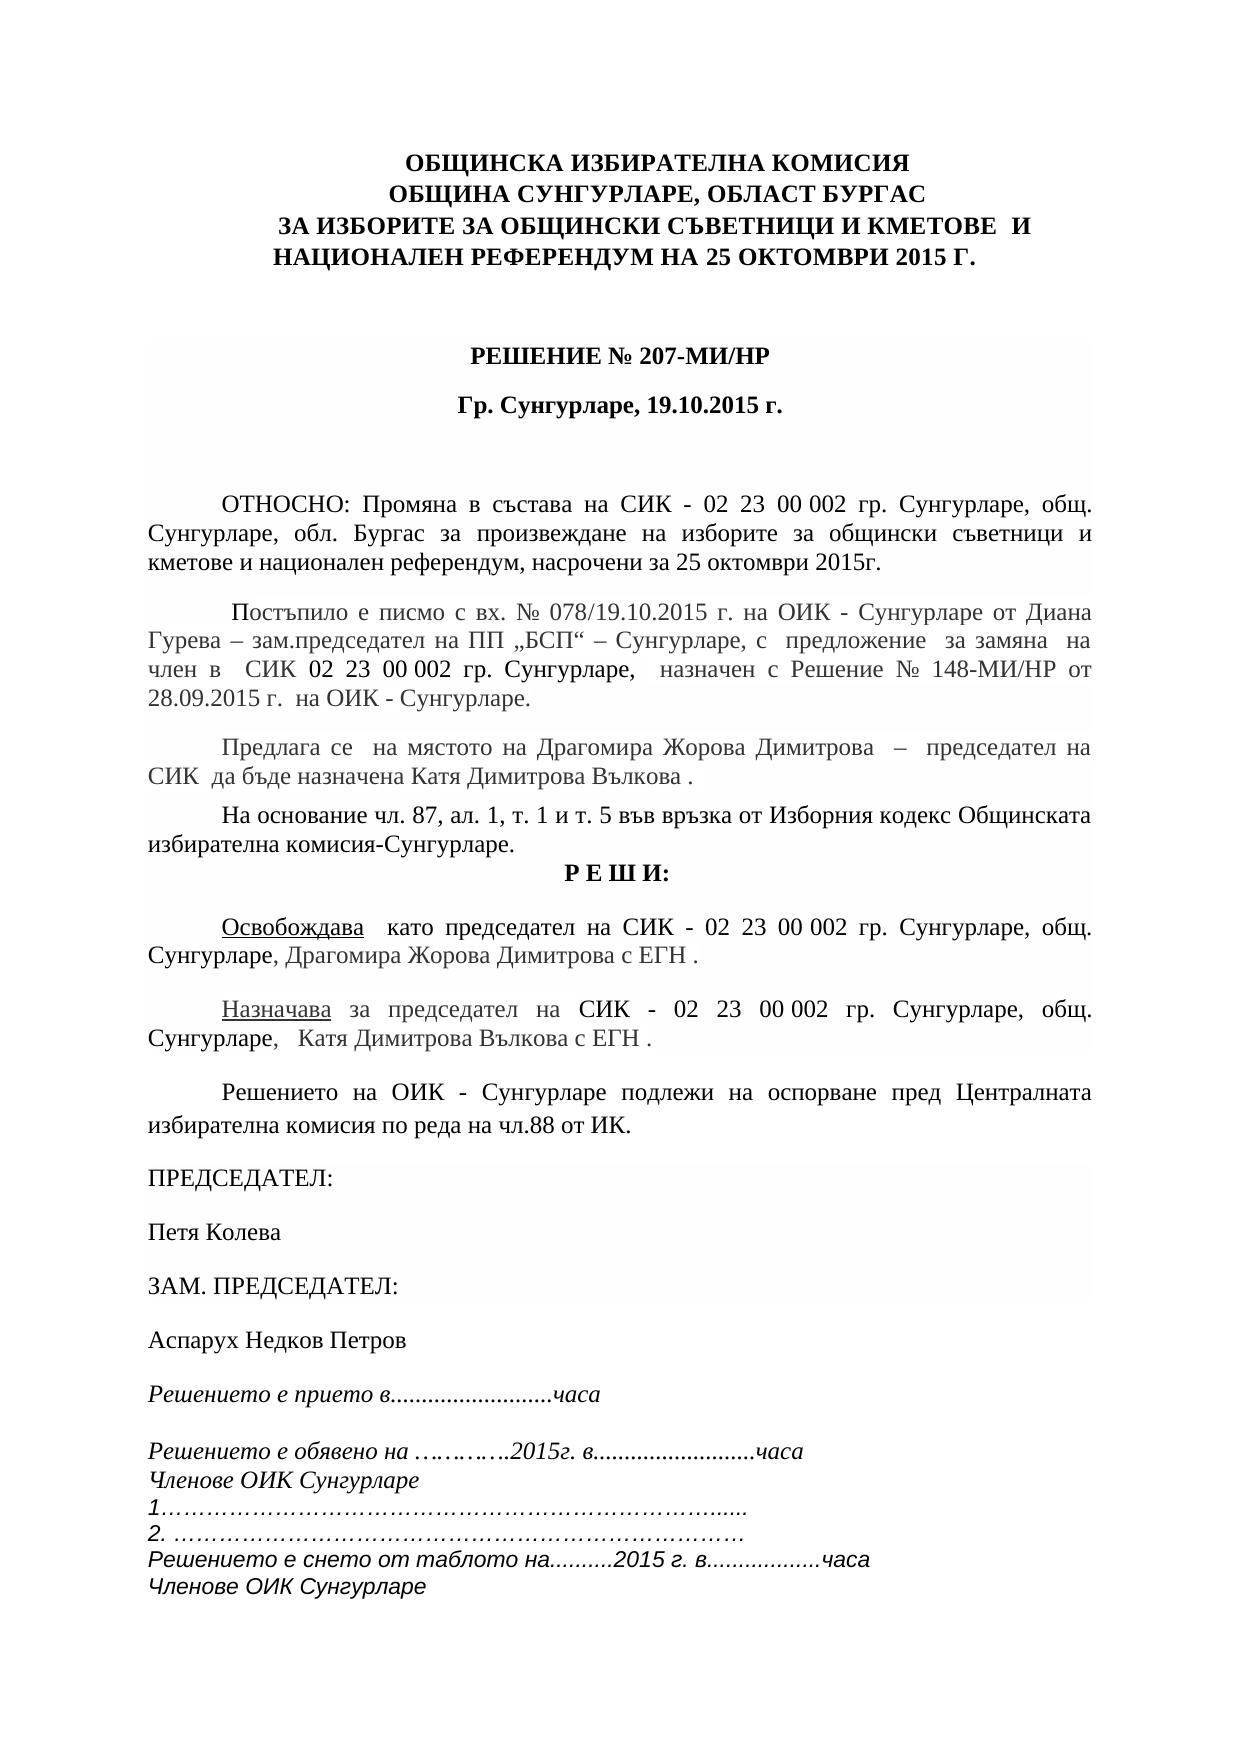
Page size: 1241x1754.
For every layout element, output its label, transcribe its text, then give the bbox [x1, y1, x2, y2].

text Гр. Сунгурларе, 19.10.2015 г. [148, 390, 1093, 419]
text Членове ОИК Сунгурларе [148, 1573, 1093, 1599]
text Аспарух Недков Петров [148, 1325, 1093, 1353]
text Предлага се на мястото на Драгомира Жорова Димитрова – председател на СИК да бъде назначена Катя Димитрова Вълкова . [148, 732, 1093, 790]
text ПРЕДСЕДАТЕЛ: [148, 1163, 1093, 1192]
text ОБЩИНА СУНГУРЛАРЕ, ОБЛАСТ БУРГАС [150, 179, 1093, 208]
text 2. ………………………………………………………………… [148, 1520, 1093, 1546]
text ЗАМ. ПРЕДСЕДАТЕЛ: [148, 1271, 1093, 1300]
text 1………………………………………………………………...... [148, 1494, 1093, 1520]
text На основание чл. 87, ал. 1, т. 1 и т. 5 във връзка от Изборния кодекс Общинската избирателна комисия-Сунгурларе. [148, 800, 1093, 858]
text Петя Колева [148, 1217, 1093, 1246]
text Решението е снето от таблото на..........2015 г. в..................часа [148, 1546, 1093, 1573]
text Решението е прието в..........................часа [148, 1379, 1093, 1407]
text Решението е обявено на ………….2015г. в..........................часа [148, 1436, 1093, 1465]
text Назначава за председател на СИК - 02 23 00 002 гр. Сунгурларе, общ. Сунгурларе, Катя Димитрова Вълкова с ЕГН . [148, 994, 1093, 1052]
text Членове ОИК Сунгурларе [148, 1465, 1093, 1494]
text ЗА ИЗБОРИТЕ ЗА ОБЩИНСКИ СЪВЕТНИЦИ И КМЕТОВE И НАЦИОНАЛЕН РЕФЕРЕНДУМ НА 25 ОКТОМВРИ 2015 Г. [150, 211, 1093, 271]
text Р Е Ш И: [148, 858, 1093, 887]
text ОТНОСНО: Промяна в състава на СИК - 02 23 00 002 гр. Сунгурларе, общ. Сунгурларе, обл. Бургас за произвеждане на изборите за общински съветници и кметове и национален референдум, насрочени за 25 октомври 2015г. [148, 489, 1093, 576]
text РЕШЕНИЕ № 207-МИ/НР [148, 341, 1093, 369]
text Решението на ОИК - Сунгурларе подлежи на оспорване пред Централната избирателна комисия по реда на чл.88 от ИК. [148, 1077, 1093, 1138]
text ОБЩИНСКА ИЗБИРАТЕЛНА КОМИСИЯ [150, 148, 1093, 176]
text Постъпило е писмо с вх. № 078/19.10.2015 г. на ОИК - Сунгурларе от Диана Гурева – зам.председател на ПП „БСП“ – Сунгурларе, с предложение за замяна на член в СИК 02 23 00 002 гр. Сунгурларе, назначен с Решение № 148-МИ/НР от 28.09.2015 г. на ОИК - Сунгурларе. [148, 597, 1093, 712]
text Освобождава като председател на СИК - 02 23 00 002 гр. Сунгурларе, общ. Сунгурларе, Драгомира Жорова Димитрова с ЕГН . [148, 912, 1093, 969]
